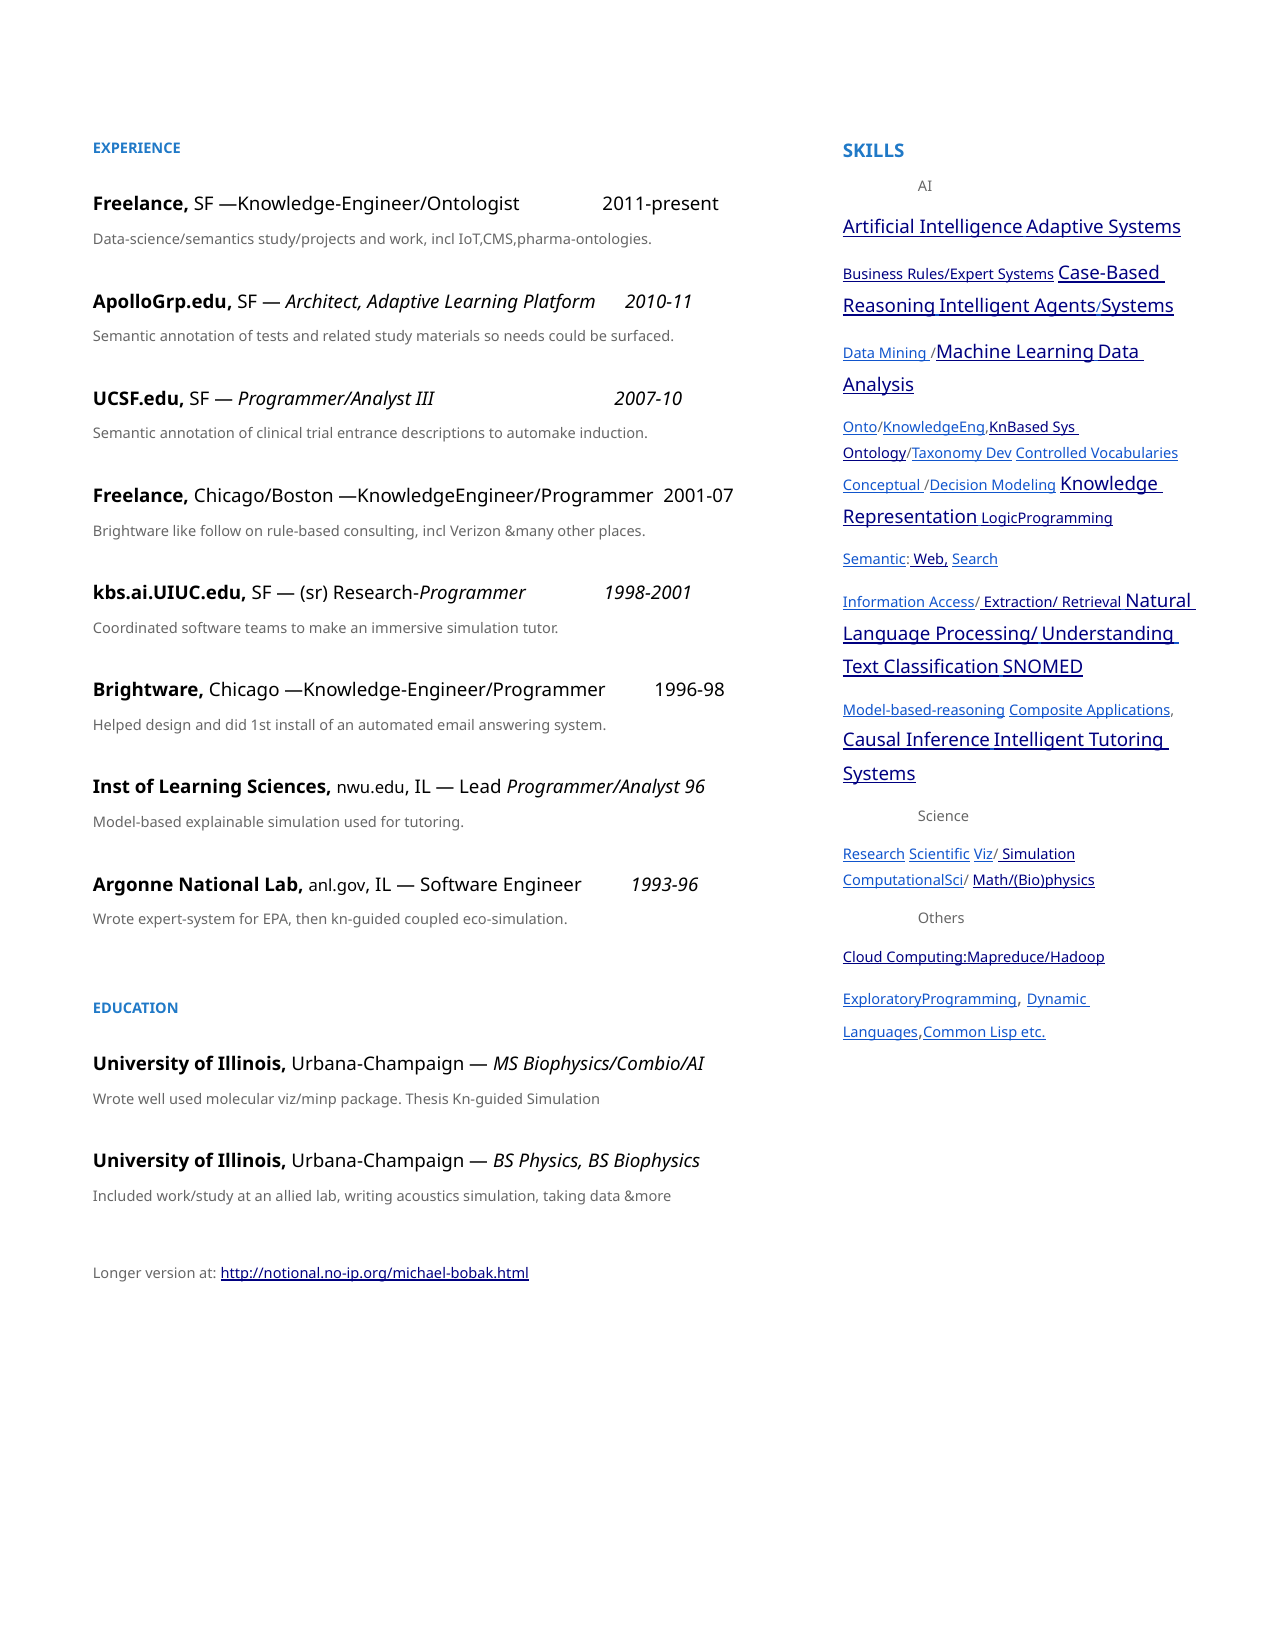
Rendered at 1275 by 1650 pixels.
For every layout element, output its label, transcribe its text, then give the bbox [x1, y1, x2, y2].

table_cell SKILLS AI Artificial Intelligence Adaptive Systems Business Rules/Expert Systems Case-Based Reasoning Intelligent Agents/Systems Data Mining /Machine Learning Data Analysis Onto/KnowledgeEng,KnBased Sys Ontology/Taxonomy Dev Controlled Vocabularies Conceptual /Decision Modeling Knowledge Representation LogicProgramming Semantic: Web, Search Information Access/ Extraction/ Retrieval Natural Language Processing/ Understanding Text Classification SNOMED Model-based-reasoning Composite Applications, Causal Inference Intelligent Tutoring Systems Science Research Scientific Viz/ Simulation ComputationalSci/ Math/(Bio)physics Others Cloud Computing:Mapreduce/Hadoop ExploratoryProgramming, Dynamic Languages,Common Lisp etc. [828, 60, 1243, 1408]
table_cell EXPERIENCE Freelance, SF —Knowledge-Engineer/Ontologist 2011-present Data-science/semantics study/projects and work, incl IoT,CMS,pharma-ontologies. ApolloGrp.edu, SF — Architect, Adaptive Learning Platform 2010-11 Semantic annotation of tests and related study materials so needs could be surfaced. UCSF.edu, SF — Programmer/Analyst III 2007-10 Semantic annotation of clinical trial entrance descriptions to automake induction. Freelance, Chicago/Boston —KnowledgeEngineer/Programmer 2001-07 Brightware like follow on rule-based consulting, incl Verizon &many other places. kbs.ai.UIUC.edu, SF — (sr) Research-Programmer 1998-2001 Coordinated software teams to make an immersive simulation tutor. Brightware, Chicago —Knowledge-Engineer/Programmer 1996-98 Helped design and did 1st install of an automated email answering system. Inst of Learning Sciences, nwu.edu, IL — Lead Programmer/Analyst 96 Model-based explainable simulation used for tutoring. Argonne National Lab, anl.gov, IL — Software Engineer 1993-96 Wrote expert-system for EPA, then kn-guided coupled eco-simulation. EDUCATION University of Illinois, Urbana-Champaign — MS Biophysics/Combio/AI Wrote well used molecular viz/minp package. Thesis Kn-guided Simulation University of Illinois, Urbana-Champaign — BS Physics, BS Biophysics Included work/study at an allied lab, writing acoustics simulation, taking data &more Longer version at: http://notional.no-ip.org/michael-bobak.html [78, 60, 828, 1408]
table_cell [78, 1408, 828, 1590]
table_cell [828, 1408, 1243, 1590]
